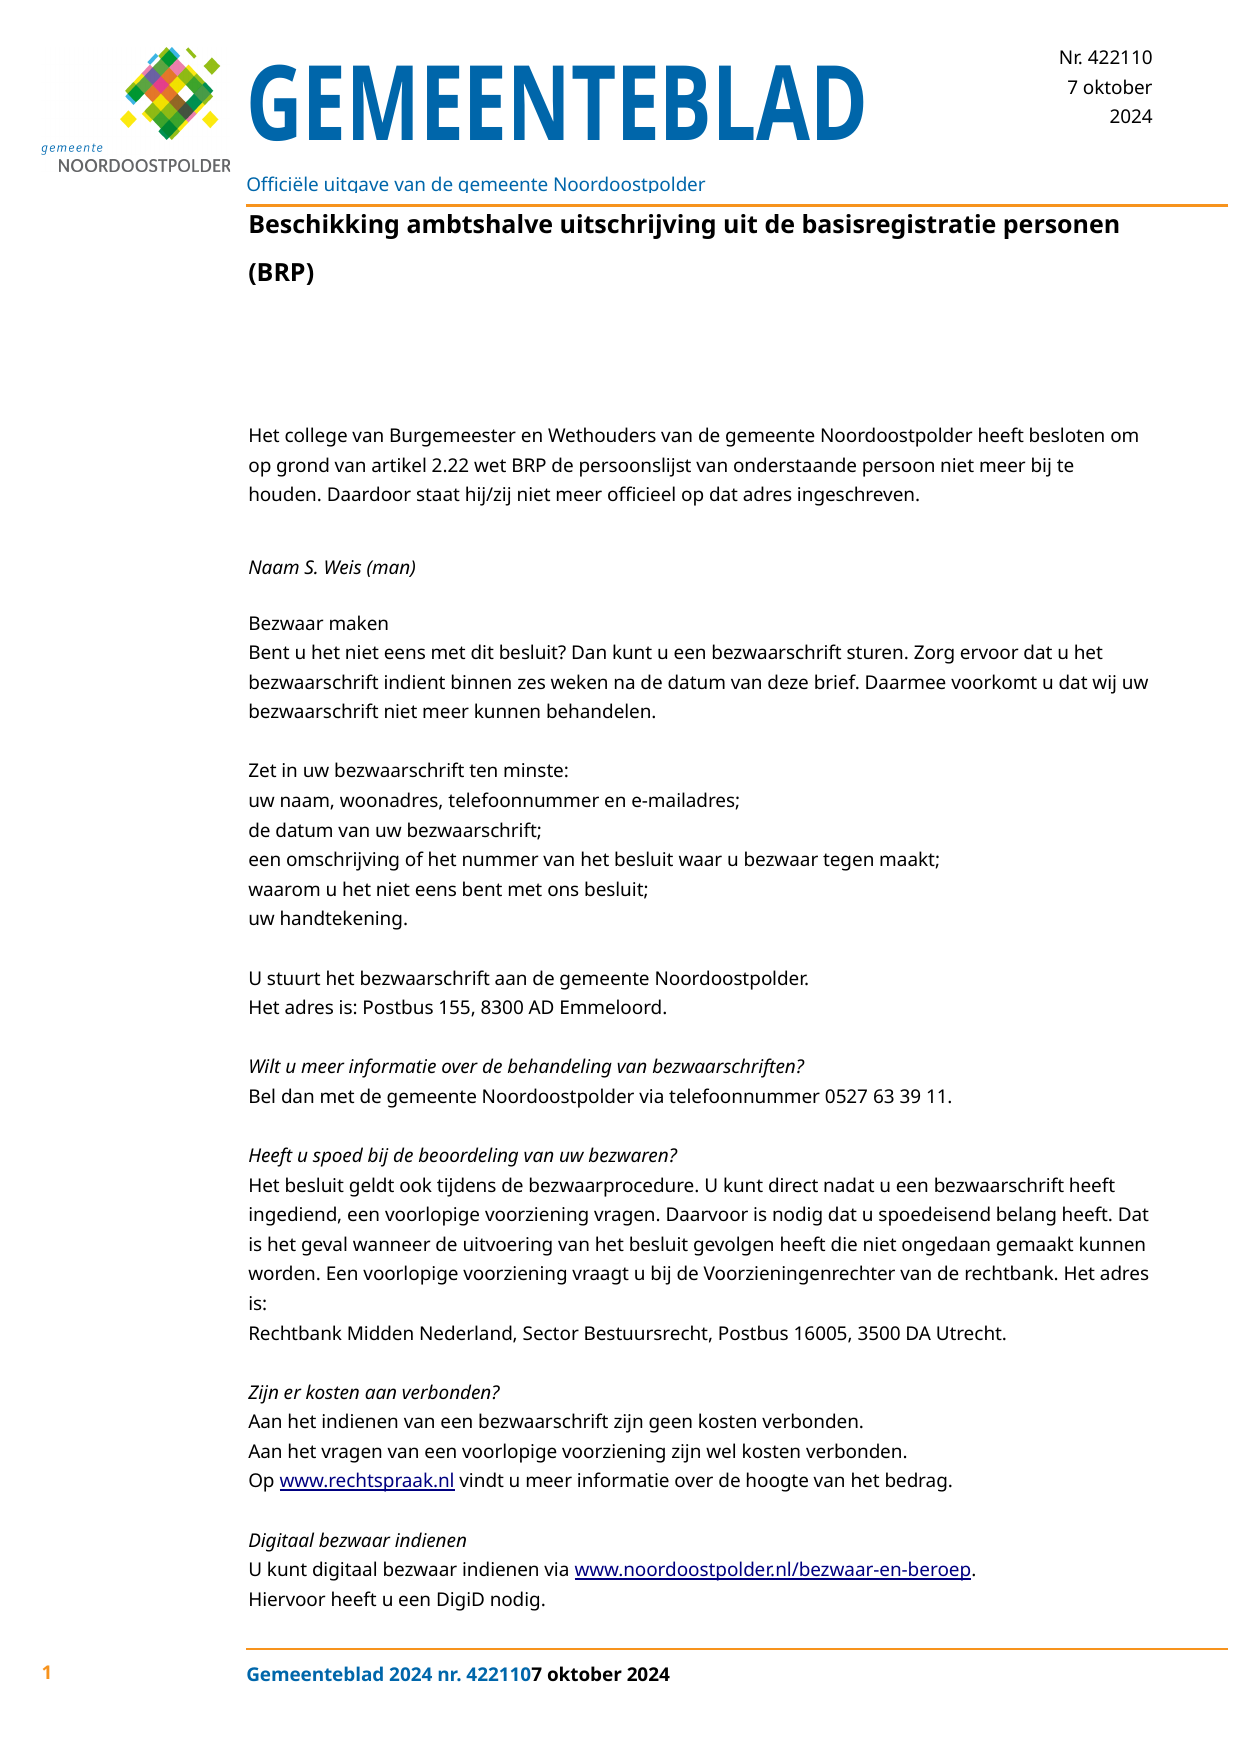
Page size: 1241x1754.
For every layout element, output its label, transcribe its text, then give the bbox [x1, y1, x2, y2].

text Bent u het niet eens met dit besluit? Dan kunt u een bezwaarschrift sturen. Zorg ervoor dat u het bezwaarschrift indient binnen zes weken na de datum van deze brief. Daarmee voorkomt u dat wij uw bezwaarschrift niet meer kunnen behandelen. [248, 639, 1152, 724]
text Beschikking ambtshalve uitschrijving uit de basisregistratie personen (BRP) [248, 207, 1152, 288]
text de datum van uw bezwaarschrift; [248, 817, 1152, 842]
text Heeft u spoed bij de beoordeling van uw bezwaren? [248, 1142, 1152, 1168]
text Het college van Burgemeester en Wethouders van de gemeente Noordoostpolder heeft besloten om op grond van artikel 2.22 wet BRP de persoonslijst van onderstaande persoon niet meer bij te houden. Daardoor staat hij/zij niet meer officieel op dat adres ingeschreven. [248, 422, 1152, 507]
text Het adres is: Postbus 155, 8300 AD Emmeloord. [248, 994, 1152, 1020]
text Rechtbank Midden Nederland, Sector Bestuursrecht, Postbus 16005, 3500 DA Utrecht. [248, 1320, 1152, 1345]
text Op www.rechtspraak.nl vindt u meer informatie over de hoogte van het bedrag. [248, 1468, 1152, 1493]
picture [41, 47, 231, 172]
text Hiervoor heeft u een DigiD nodig. [248, 1586, 1152, 1612]
text U stuurt het bezwaarschrift aan de gemeente Noordoostpolder. [248, 965, 1152, 990]
text Aan het vragen van een voorlopige voorziening zijn wel kosten verbonden. [248, 1438, 1152, 1464]
text Bezwaar maken [248, 610, 1152, 635]
text Zet in uw bezwaarschrift ten minste: [248, 758, 1152, 783]
text Naam S. Weis (man) [248, 554, 1152, 580]
text Het besluit geldt ook tijdens de bezwaarprocedure. U kunt direct nadat u een bezwaarschrift heeft ingediend, een voorlopige voorziening vragen. Daarvoor is nodig dat u spoedeisend belang heeft. Dat is het geval wanneer de uitvoering van het besluit gevolgen heeft die niet ongedaan gemaakt kunnen worden. Een voorlopige voorziening vraagt u bij de Voorzieningenrechter van de rechtbank. Het adres is: [248, 1172, 1152, 1316]
text uw handtekening. [248, 906, 1152, 931]
text U kunt digitaal bezwaar indienen via www.noordoostpolder.nl/bezwaar-en-beroep. [248, 1556, 1152, 1582]
text een omschrijving of het nummer van het besluit waar u bezwaar tegen maakt; [248, 846, 1152, 872]
text Digitaal bezwaar indienen [248, 1527, 1152, 1552]
text Zijn er kosten aan verbonden? [248, 1379, 1152, 1404]
text Bel dan met de gemeente Noordoostpolder via telefoonnummer 0527 63 39 11. [248, 1083, 1152, 1109]
text uw naam, woonadres, telefoonnummer en e-mailadres; [248, 787, 1152, 813]
text Wilt u meer informatie over de behandeling van bezwaarschriften? [248, 1053, 1152, 1079]
text waarom u het niet eens bent met ons besluit; [248, 876, 1152, 902]
text Aan het indienen van een bezwaarschrift zijn geen kosten verbonden. [248, 1408, 1152, 1434]
